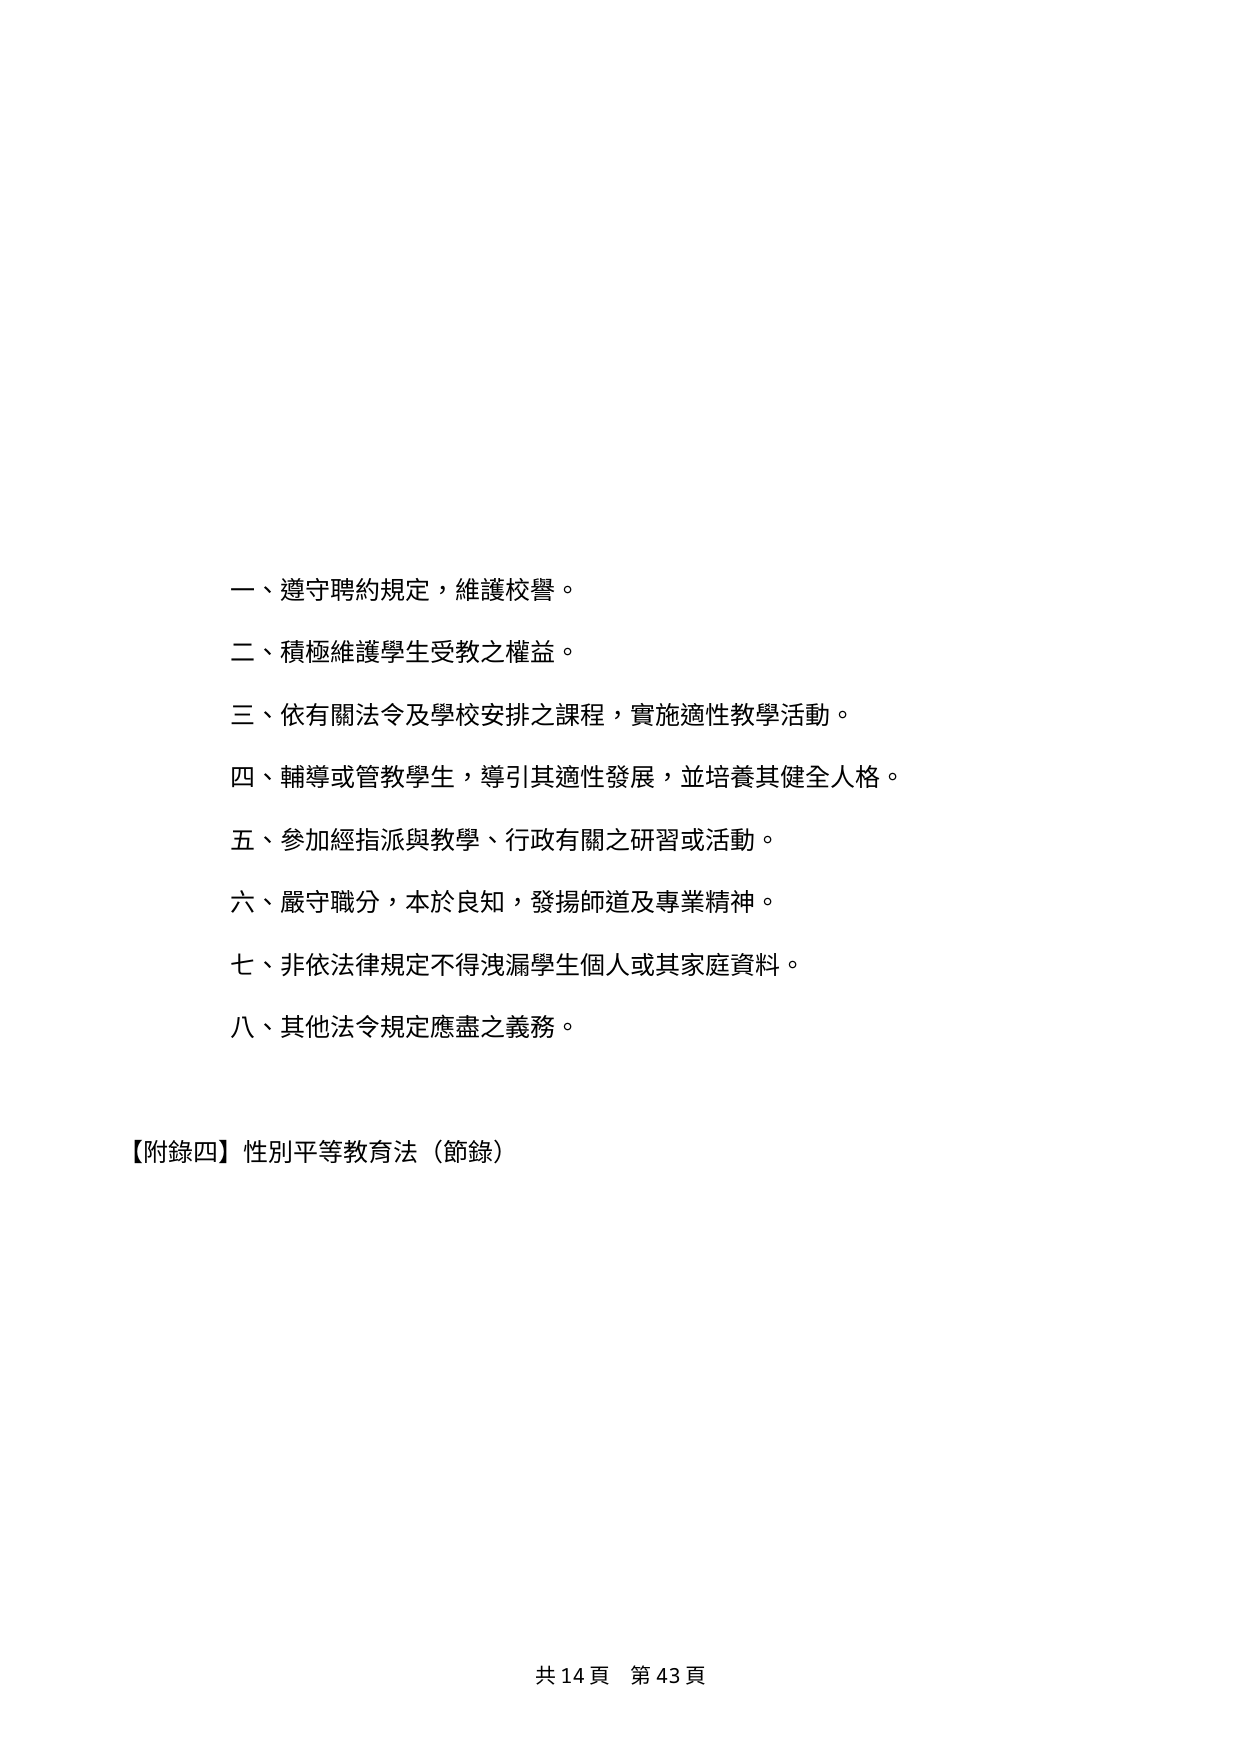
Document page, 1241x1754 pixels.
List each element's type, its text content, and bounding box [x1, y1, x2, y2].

text 五、參加經指派與教學、行政有關之研習或活動。 [218, 797, 1122, 859]
text 四、輔導或管教學生，導引其適性發展，並培養其健全人格。 [218, 734, 1122, 797]
text 七、非依法律規定不得洩漏學生個人或其家庭資料。 [218, 922, 1122, 984]
text 一、遵守聘約規定，維護校譽。 [218, 547, 1122, 609]
text 六、嚴守職分，本於良知，發揚師道及專業精神。 [218, 859, 1122, 922]
text 二、積極維護學生受教之權益。 [218, 609, 1122, 672]
text 八、其他法令規定應盡之義務。 [218, 984, 1122, 1047]
text 三、依有關法令及學校安排之課程，實施適性教學活動。 [218, 672, 1122, 734]
text 【附錄四】性別平等教育法（節錄） [118, 1109, 1122, 1172]
